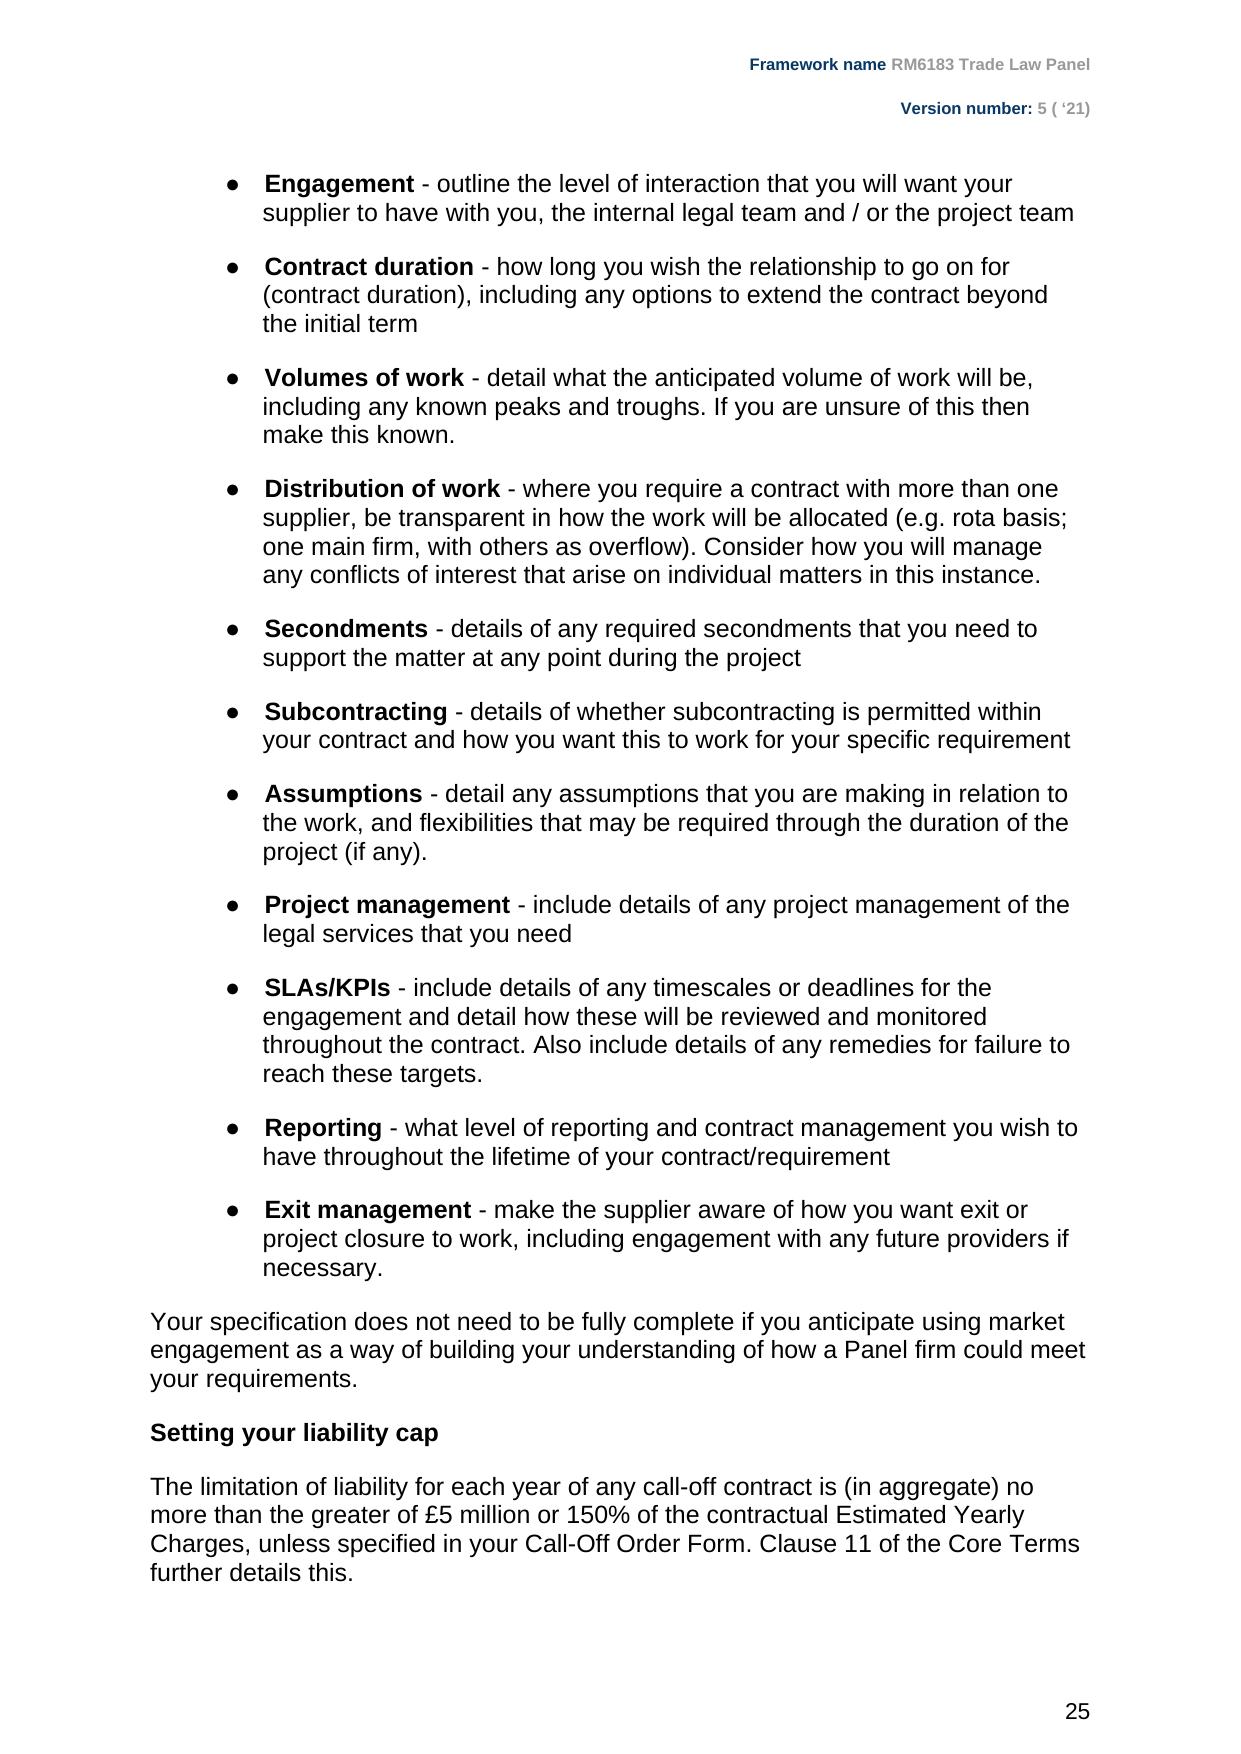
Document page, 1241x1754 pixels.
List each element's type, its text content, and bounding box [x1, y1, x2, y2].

text ● Contract duration - how long you wish the relationship to go on for (contract duration), including any options to extend the contract beyond the initial term [225, 252, 1090, 338]
text ● SLAs/KPIs - include details of any timescales or deadlines for the engagement and detail how these will be reviewed and monitored throughout the contract. Also include details of any remedies for failure to reach these targets. [225, 973, 1090, 1088]
text ● Exit management - make the supplier aware of how you want exit or project closure to work, including engagement with any future providers if necessary. [225, 1195, 1090, 1282]
text ● Assumptions - detail any assumptions that you are making in relation to the work, and flexibilities that may be required through the duration of the project (if any). [225, 779, 1090, 865]
text ● Project management - include details of any project management of the legal services that you need [225, 890, 1090, 948]
text ● Distribution of work - where you require a contract with more than one supplier, be transparent in how the work will be allocated (e.g. rota basis; one main firm, with others as overflow). Consider how you will manage any conflicts of interest that arise on individual matters in this instance. [225, 474, 1090, 589]
text ● Secondments - details of any required secondments that you need to support the matter at any point during the project [225, 614, 1090, 672]
text ● Volumes of work - detail what the anticipated volume of work will be, including any known peaks and troughs. If you are unsure of this then make this known. [225, 363, 1090, 449]
text Your specification does not need to be fully complete if you anticipate using market engagement as a way of building your understanding of how a Panel firm could meet your requirements. [150, 1307, 1090, 1393]
text ● Reporting - what level of reporting and contract management you wish to have throughout the lifetime of your contract/requirement [225, 1113, 1090, 1170]
text The limitation of liability for each year of any call-off contract is (in aggregate) no more than the greater of £5 million or 150% of the contractual Estimated Yearly Charges, unless specified in your Call-Off Order Form. Clause 11 of the Core Terms further details this. [150, 1472, 1090, 1587]
text Setting your liability cap [150, 1418, 1090, 1447]
text ● Engagement - outline the level of interaction that you will want your supplier to have with you, the internal legal team and / or the project team [225, 169, 1090, 227]
text ● Subcontracting - details of whether subcontracting is permitted within your contract and how you want this to work for your specific requirement [225, 697, 1090, 754]
